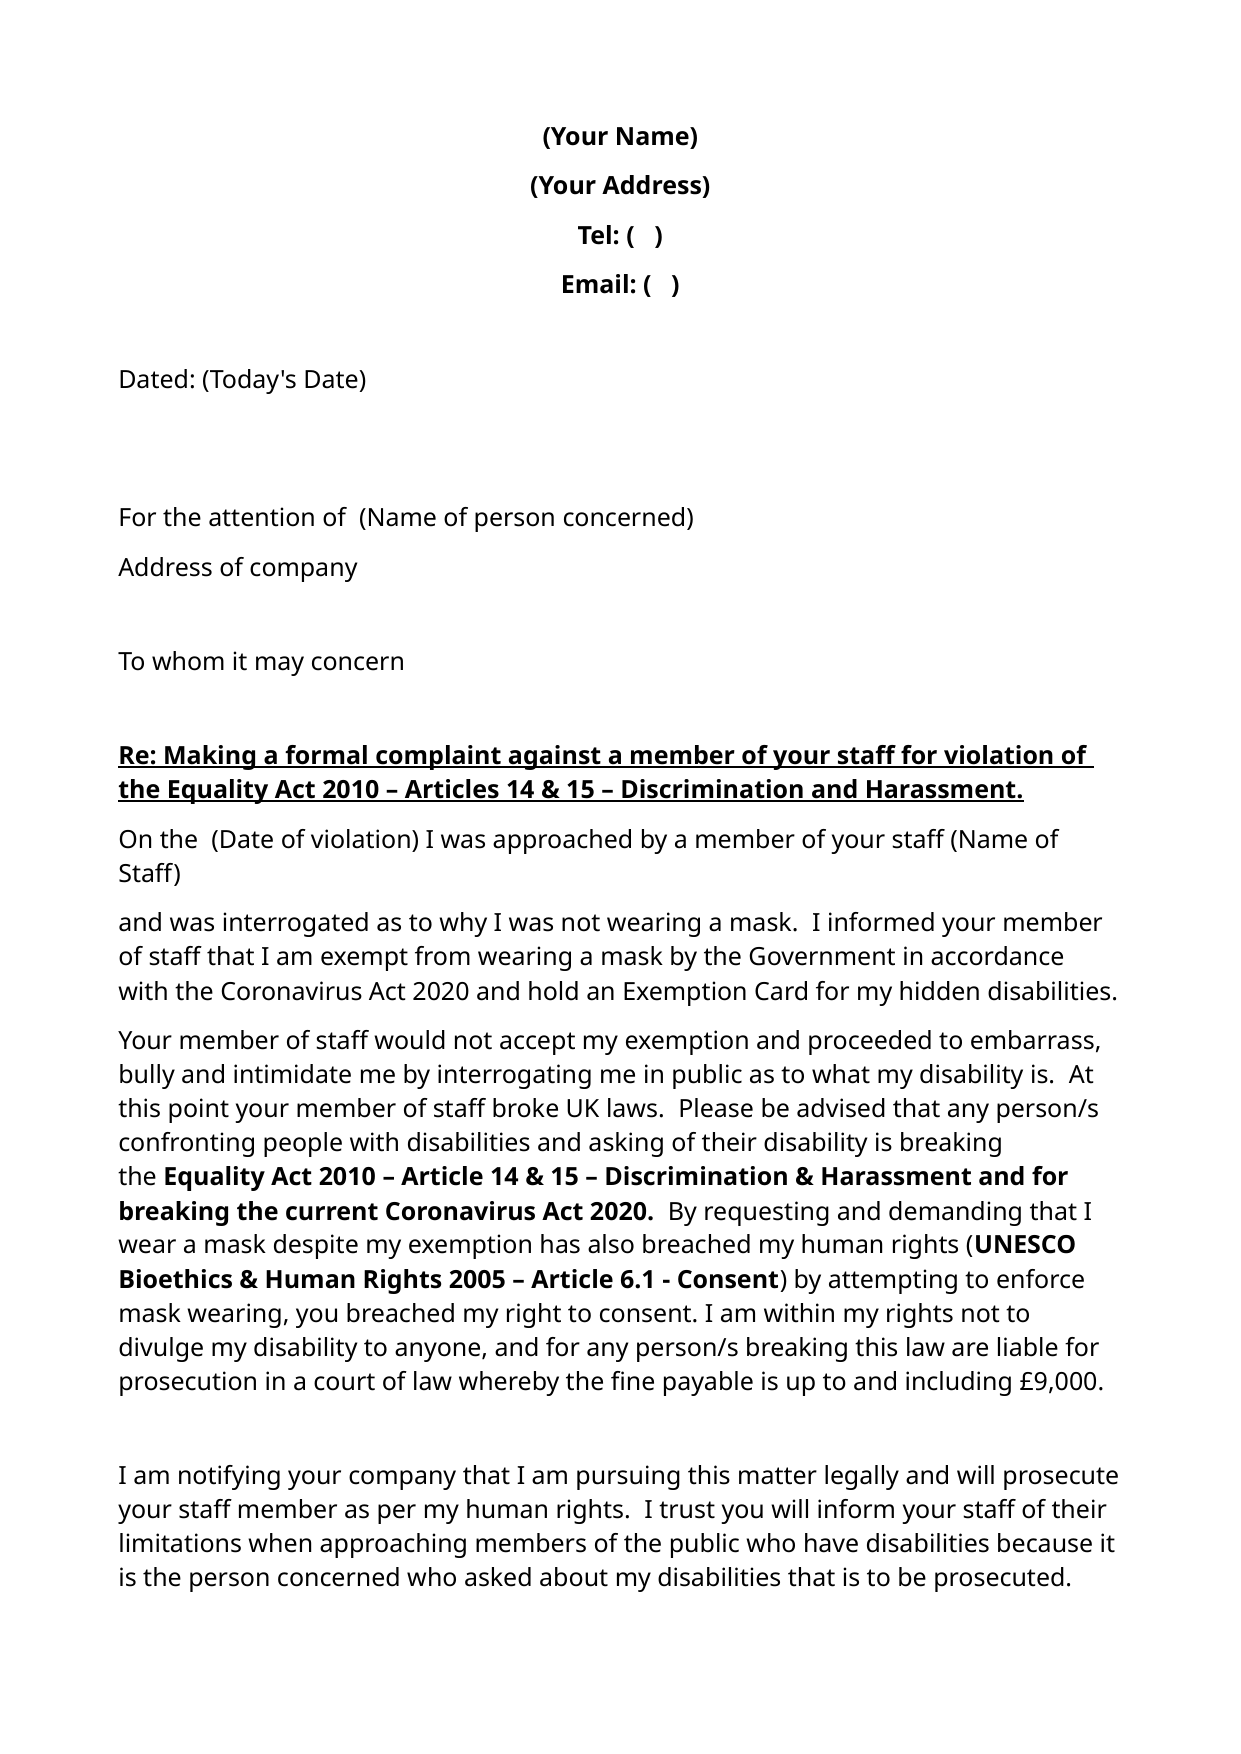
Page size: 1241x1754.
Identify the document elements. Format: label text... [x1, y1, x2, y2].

text (Your Address) [118, 168, 1122, 202]
text On the (Date of violation) I was approached by a member of your staff (Name of Staff) [118, 821, 1122, 889]
text (Your Name) [118, 118, 1122, 152]
text and was interrogated as to why I was not wearing a mask. I informed your member of staff that I am exempt from wearing a mask by the Government in accordance with the Coronavirus Act 2020 and hold an Exemption Card for my hidden disabilities. [118, 905, 1122, 1007]
text Re: Making a formal complaint against a member of your staff for violation of the Equality Act 2010 – Articles 14 & 15 – Discrimination and Harassment. [118, 737, 1122, 806]
text Your member of staff would not accept my exemption and proceeded to embarrass, bully and intimidate me by interrogating me in public as to what my disability is. At this point your member of staff broke UK laws. Please be advised that any person/s confronting people with disabilities and asking of their disability is breaking the Equality Act 2010 – Article 14 & 15 – Discrimination & Harassment and for breaking the current Coronavirus Act 2020. By requesting and demanding that I wear a mask despite my exemption has also breached my human rights (UNESCO Bioethics & Human Rights 2005 – Article 6.1 - Consent) by attempting to enforce mask wearing, you breached my right to consent. I am within my rights not to divulge my disability to anyone, and for any person/s breaking this law are liable for prosecution in a court of law whereby the fine payable is up to and including £9,000. [118, 1023, 1122, 1397]
text Address of company [118, 549, 1122, 583]
text Email: ( ) [118, 267, 1122, 301]
text Tel: ( ) [118, 217, 1122, 252]
text I am notifying your company that I am pursuing this matter legally and will prosecute your staff member as per my human rights. I trust you will inform your staff of their limitations when approaching members of the public who have disabilities because it is the person concerned who asked about my disabilities that is to be prosecuted. [118, 1457, 1122, 1594]
text For the attention of (Name of person concerned) [118, 500, 1122, 534]
text To whom it may concern [118, 643, 1122, 677]
text Dated: (Today's Date) [118, 361, 1122, 395]
